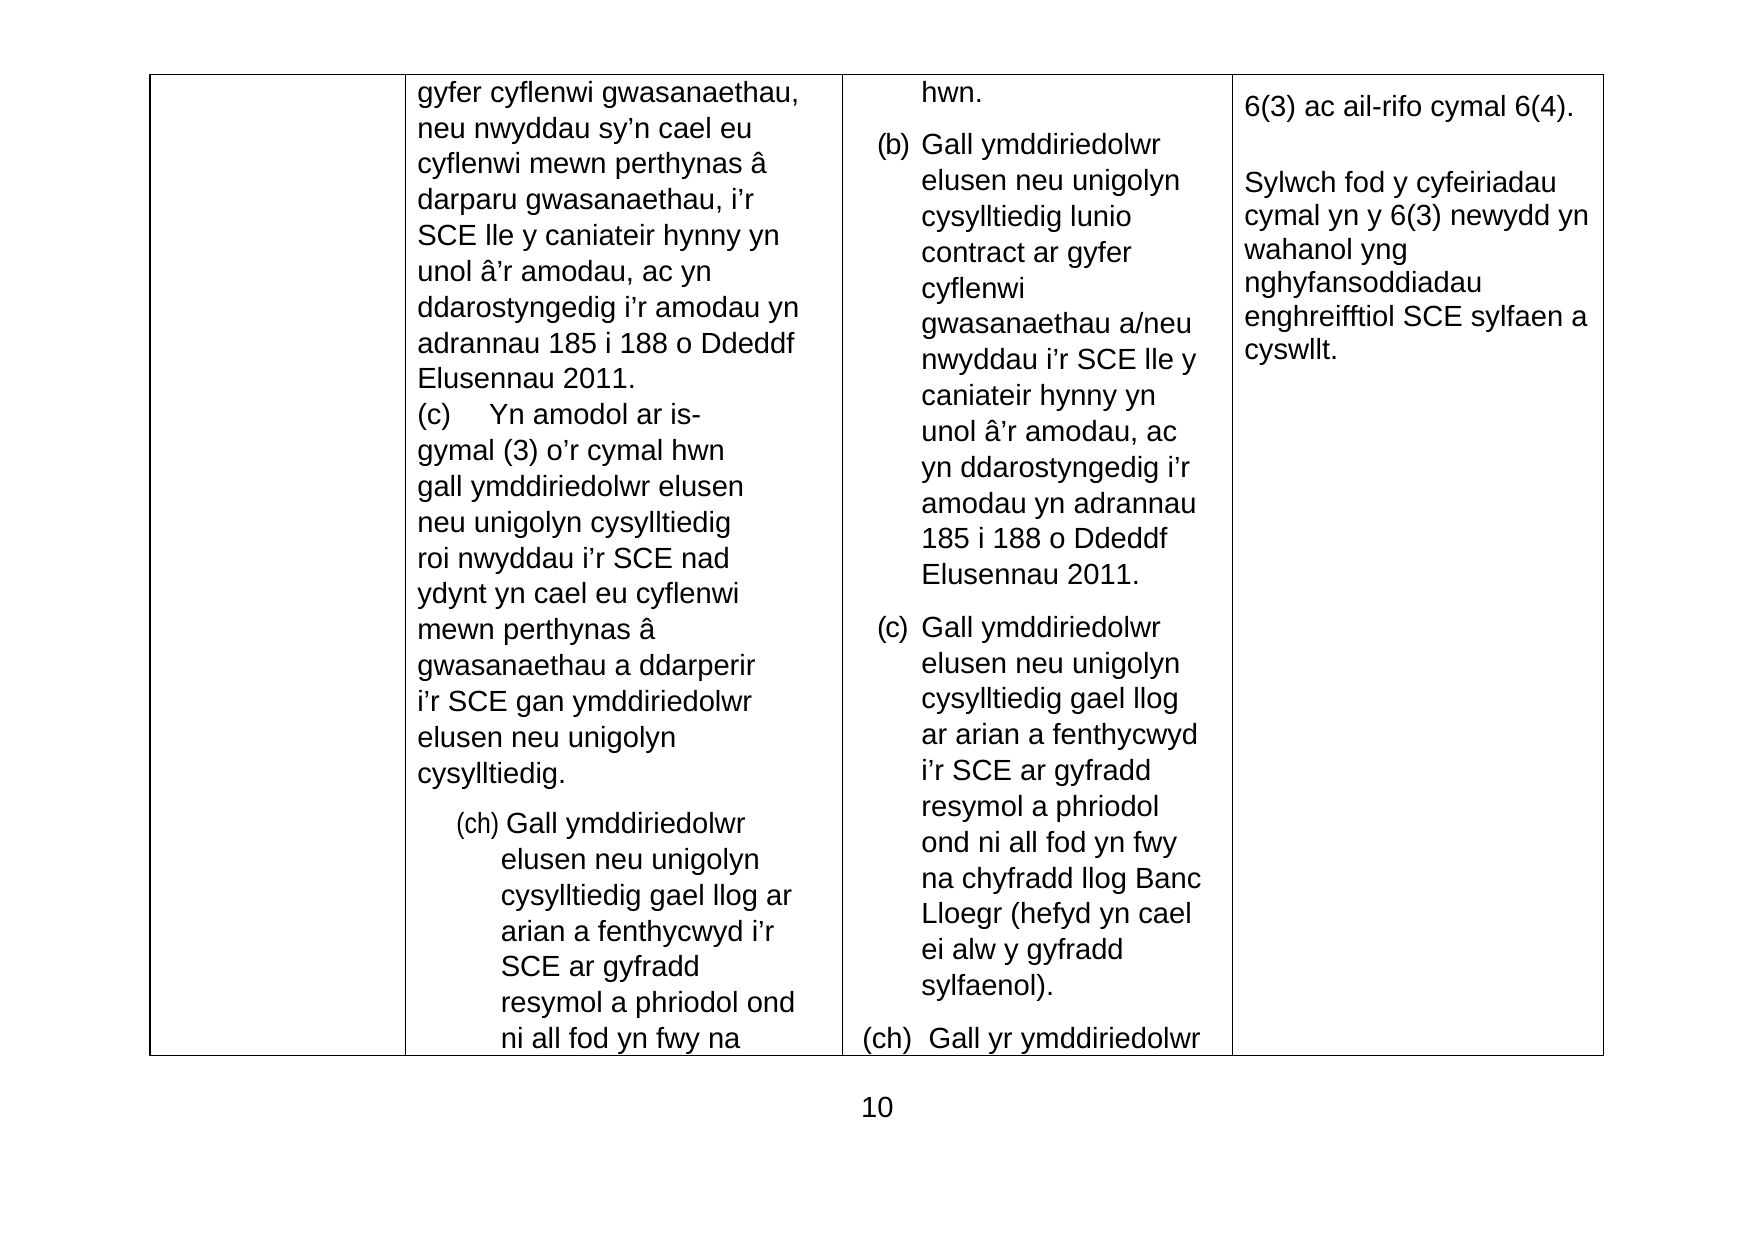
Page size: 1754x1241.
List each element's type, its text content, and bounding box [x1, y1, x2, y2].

table_cell [151, 75, 405, 1055]
table_cell Buddion a thaliadau i ymddiriedolwr elusen ac unigolion cysylltiedig (2)Cwmpas a phwerau sy’n caniatáu buddion ymddiriedolwyr neu unigolion cysylltiedig Gall ymddiriedolwr elusen neu unigolyn cysylltiedig dderbyn budd gan y SCE fel buddiolwr y SCE ar yr amod nad yw’r mwyafrif o’r ymddiriedolwyr yn cael budd yn y modd hwn. Gall ymddiriedolwr elusen neu unigolyn cysylltiedig lunio contract ar gyfer cyflenwi gwasanaethau a/neu nwyddau i’r SCE lle y caniateir hynny yn unol â’r amodau, ac yn ddarostyngedig i’r amodau yn adrannau 185 i 188 o Ddeddf Elusennau 2011. Gall ymddiriedolwr elusen neu unigolyn cysylltiedig gael llog ar arian a fenthycwyd i’r SCE ar gyfradd resymol a phriodol ond ni all fod yn fwy na chyfradd llog Banc Lloegr (hefyd yn cael ei alw y gyfradd sylfaenol). (ch) Gall yr ymddiriedolwr elusen neu’r unigolyn cysylltiedig gael rhent am adeiladau a osodir gan yr ymddiriedolwr neu’r unigolyn cysylltiedig â’r SCE. Mae’n rhaid i swm y rhent a thelerau eraill y brydles fod yn rhesymol ac yn briodol. Mae’n rhaid i’r ymddiriedolwr elusen dan sylw fod yn absennol o unrhyw gyfarfod lle mae cynnig o’r fath neu’r rhent neu delerau eraill y brydles yn cael eu trafod. Gall ymddiriedolwr elusen neu unigolyn cysylltiedig gymryd rhan mewn gweithgareddau masnachu a gweithgareddau codi arian arferol y SCE ar yr un telerau ag aelodau’r cyhoedd. (3) [Cyfansoddiad SCE enghreifftiol Sylfaen: Yn is-gymal (2) y cymal hwn:] [Cyfansoddiad SCE enghreifftiol cyswllt: Yn ngymalau 5 a 6:]: mae’r “SCE” yn cynnwys unrhyw gwmni lle mae’r SCE yn: dal mwy na 50% o’r cyfranddaliadau; neu rheoli mwy na 50% o’r hawliau pleidleisio sy’n gysylltiedig â’r cyfranddaliadau; neu (iii) cael hawl i benodi un neu ragor o’r cyfarwyddwyr i fwrdd y cwmni; mae “unigolyn cysylltiedig” yn cynnwys unrhyw un o fewn y diffiniad a nodwyd yng nghymal [30] (Dehongli). [843, 75, 1232, 1055]
table_cell 6(3) ac ail-rifo cymal 6(4). Sylwch fod y cyfeiriadau cymal yn y 6(3) newydd yn wahanol yng nghyfansoddiadau enghreifftiol SCE sylfaen a cyswllt. [1233, 75, 1603, 1055]
table_cell gyfer cyflenwi gwasanaethau, neu nwyddau sy’n cael eu cyflenwi mewn perthynas â darparu gwasanaethau, i’r SCE lle y caniateir hynny yn unol â’r amodau, ac yn ddarostyngedig i’r amodau yn adrannau 185 i 188 o Ddeddf Elusennau 2011. Yn amodol ar is-gymal (3) o’r cymal hwn gall ymddiriedolwr elusen neu unigolyn cysylltiedig roi nwyddau i’r SCE nad ydynt yn cael eu cyflenwi mewn perthynas â gwasanaethau a ddarperir i’r SCE gan ymddiriedolwr elusen neu unigolyn cysylltiedig. (ch) Gall ymddiriedolwr elusen neu unigolyn cysylltiedig gael llog ar arian a fenthycwyd i’r SCE ar gyfradd resymol a phriodol ond ni all fod yn fwy na [406, 75, 842, 1055]
